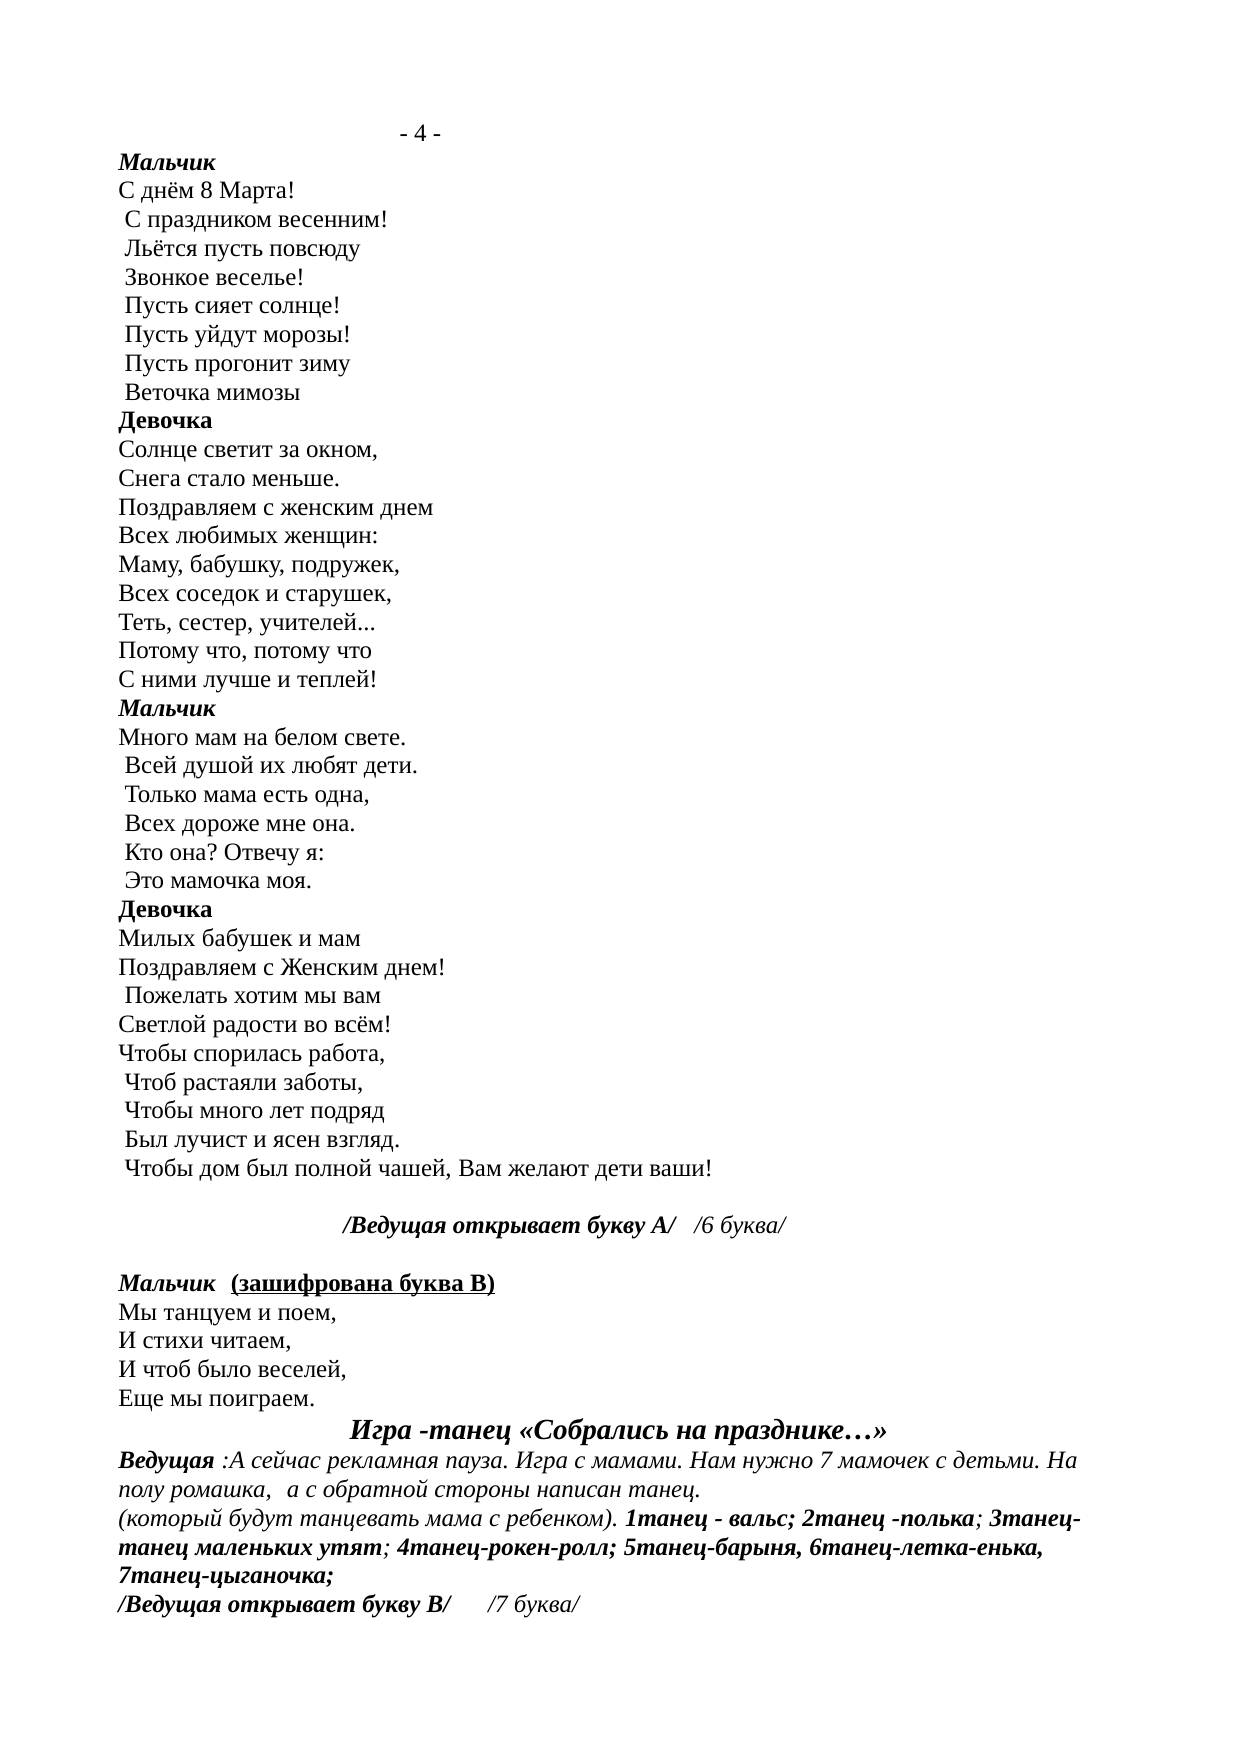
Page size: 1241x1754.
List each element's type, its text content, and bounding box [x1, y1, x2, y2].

text Солнце светит за окном, [118, 434, 1122, 463]
text Поздравляем с Женским днем! [118, 952, 1122, 981]
text /Ведущая открывает букву В/ /7 буква/ [118, 1589, 1122, 1618]
text Пусть прогонит зиму [118, 348, 1122, 377]
text Девочка [118, 894, 1122, 923]
text Всей душой их любят дети. [118, 751, 1122, 779]
text Снега стало меньше. [118, 463, 1122, 492]
text /Ведущая открывает букву А/ /6 буква/ [118, 1211, 1122, 1239]
text Много мам на белом свете. [118, 722, 1122, 751]
text Веточка мимозы [118, 377, 1122, 406]
text Мальчик [118, 147, 1122, 176]
text Был лучист и ясен взгляд. [118, 1124, 1122, 1153]
text С днём 8 Марта! [118, 176, 1122, 204]
text Чтобы дом был полной чашей, Вам желают дети ваши! [118, 1153, 1122, 1182]
text Всех любимых женщин: [118, 521, 1122, 549]
text Всех дороже мне она. [118, 808, 1122, 837]
text - 4 - [118, 118, 1122, 147]
text Мы танцуем и поем, [118, 1297, 1122, 1326]
text Чтобы много лет подряд [118, 1096, 1122, 1124]
text Мальчик (зашифрована буква В) [118, 1268, 1122, 1297]
text С праздником весенним! [118, 204, 1122, 233]
text Это мамочка моя. [118, 866, 1122, 894]
text И стихи читаем, [118, 1326, 1122, 1354]
text Милых бабушек и мам [118, 923, 1122, 952]
text Звонкое веселье! [118, 262, 1122, 291]
text Льётся пусть повсюду [118, 233, 1122, 262]
text И чтоб было веселей, [118, 1354, 1122, 1383]
text Пожелать хотим мы вам [118, 981, 1122, 1009]
text Пусть уйдут морозы! [118, 319, 1122, 348]
text Ведущая :А сейчас рекламная пауза. Игра с мамами. Нам нужно 7 мамочек с детьми. На полу ромашка, а с обратной стороны написан танец. [118, 1445, 1122, 1503]
text (который будут танцевать мама с ребенком). 1танец - вальс; 2танец -полька; 3танец-танец маленьких утят; 4танец-рокен-ролл; 5танец-барыня, 6танец-летка-енька, 7танец-цыганочка; [118, 1503, 1122, 1589]
text Теть, сестер, учителей... [118, 607, 1122, 636]
text Поздравляем с женским днем [118, 492, 1122, 521]
text Девочка [118, 406, 1122, 434]
text Чтобы спорилась работа, [118, 1038, 1122, 1067]
text Потому что, потому что [118, 636, 1122, 664]
text Только мама есть одна, [118, 779, 1122, 808]
text Пусть сияет солнце! [118, 291, 1122, 319]
text Кто она? Отвечу я: [118, 837, 1122, 866]
text Светлой радости во всём! [118, 1009, 1122, 1038]
text Маму, бабушку, подружек, [118, 549, 1122, 578]
text С ними лучше и теплей! [118, 664, 1122, 693]
text Еще мы поиграем. [118, 1383, 1122, 1412]
text Всех соседок и старушек, [118, 578, 1122, 607]
text Чтоб растаяли заботы, [118, 1067, 1122, 1096]
text Мальчик [118, 693, 1122, 722]
text Игра -танец «Собрались на празднике…» [118, 1412, 1122, 1445]
